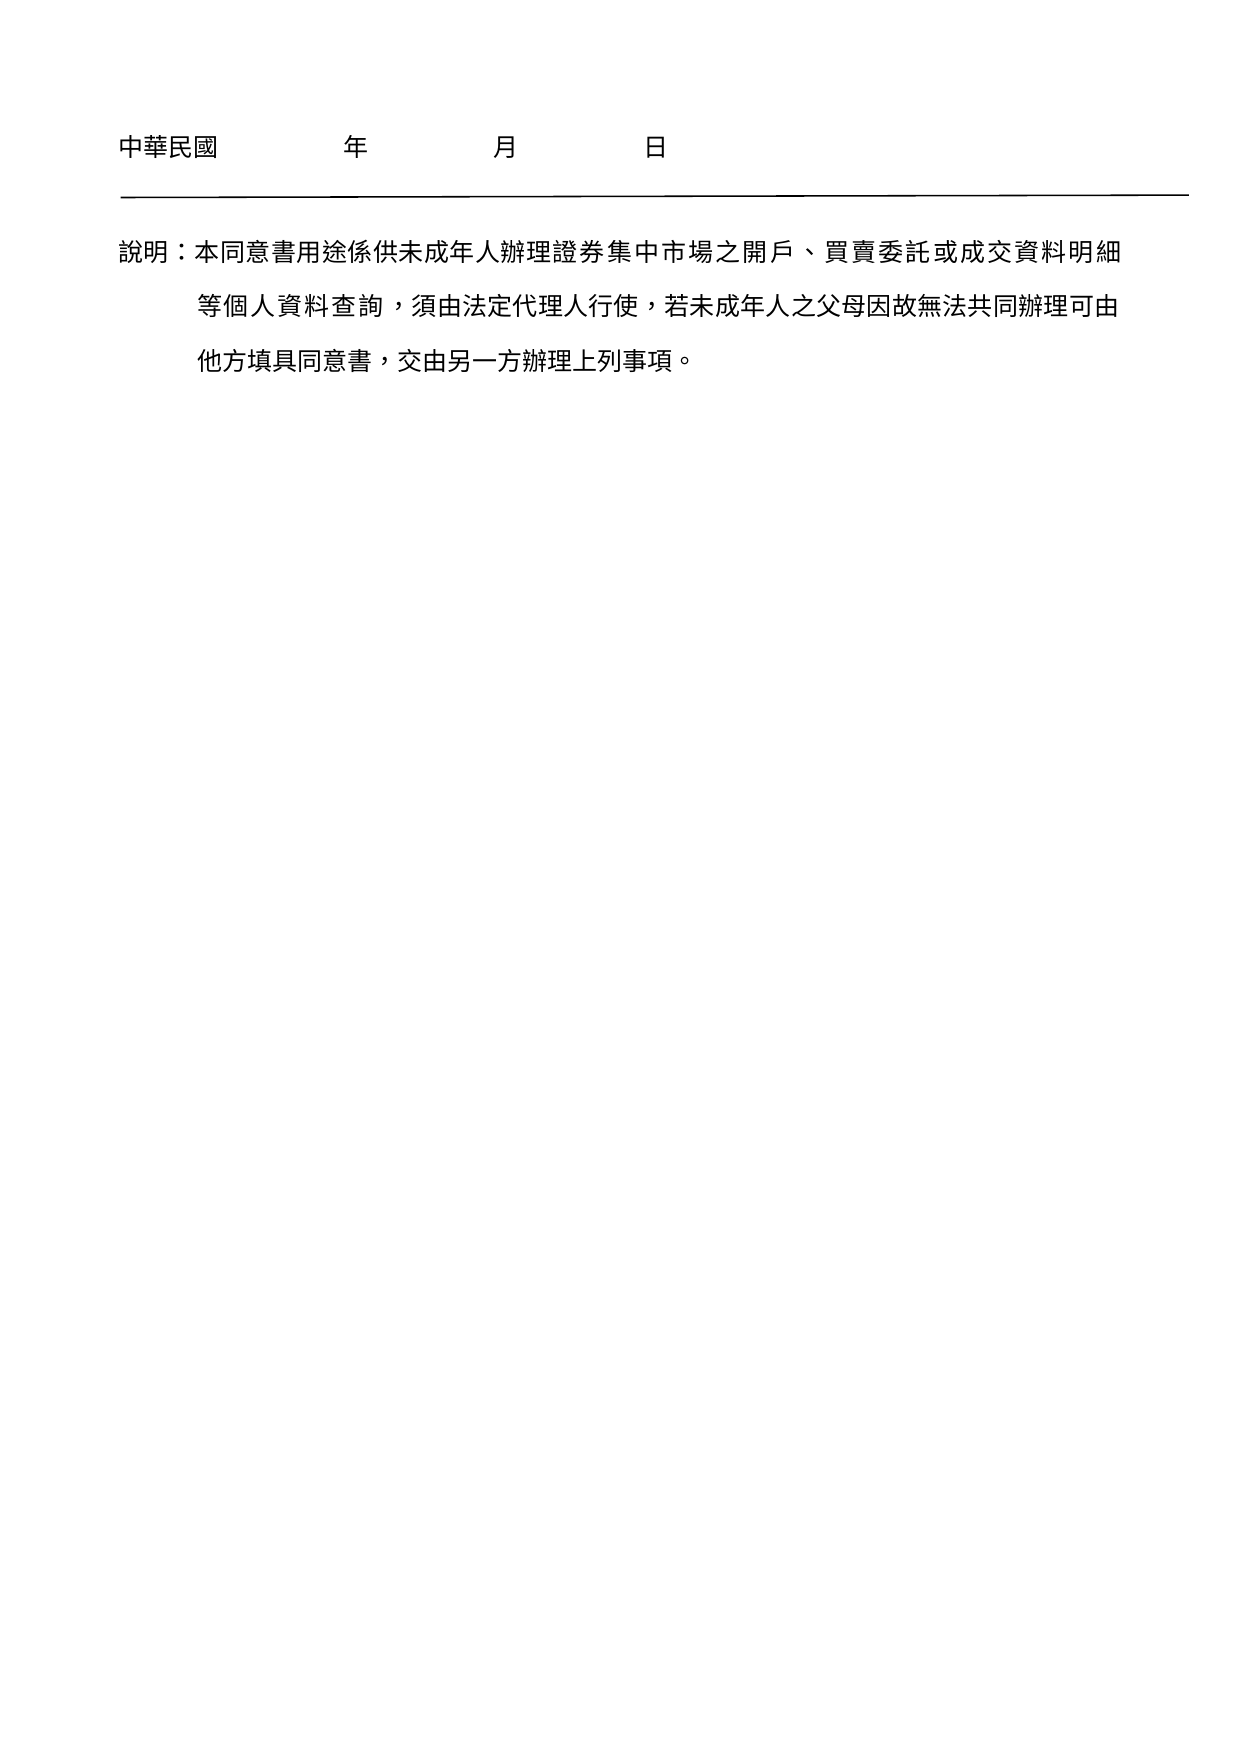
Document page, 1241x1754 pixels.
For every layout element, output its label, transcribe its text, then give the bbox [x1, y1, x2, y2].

text 說明：本同意書用途係供未成年人辦理證券集中市場之開戶、買賣委託或成交資料明細等個人資料查詢，須由法定代理人行使，若未成年人之父母因故無法共同辦理可由他方填具同意書，交由另一方辦理上列事項。 [118, 232, 1122, 377]
text 中華民國 年 月 日 [118, 127, 1122, 163]
